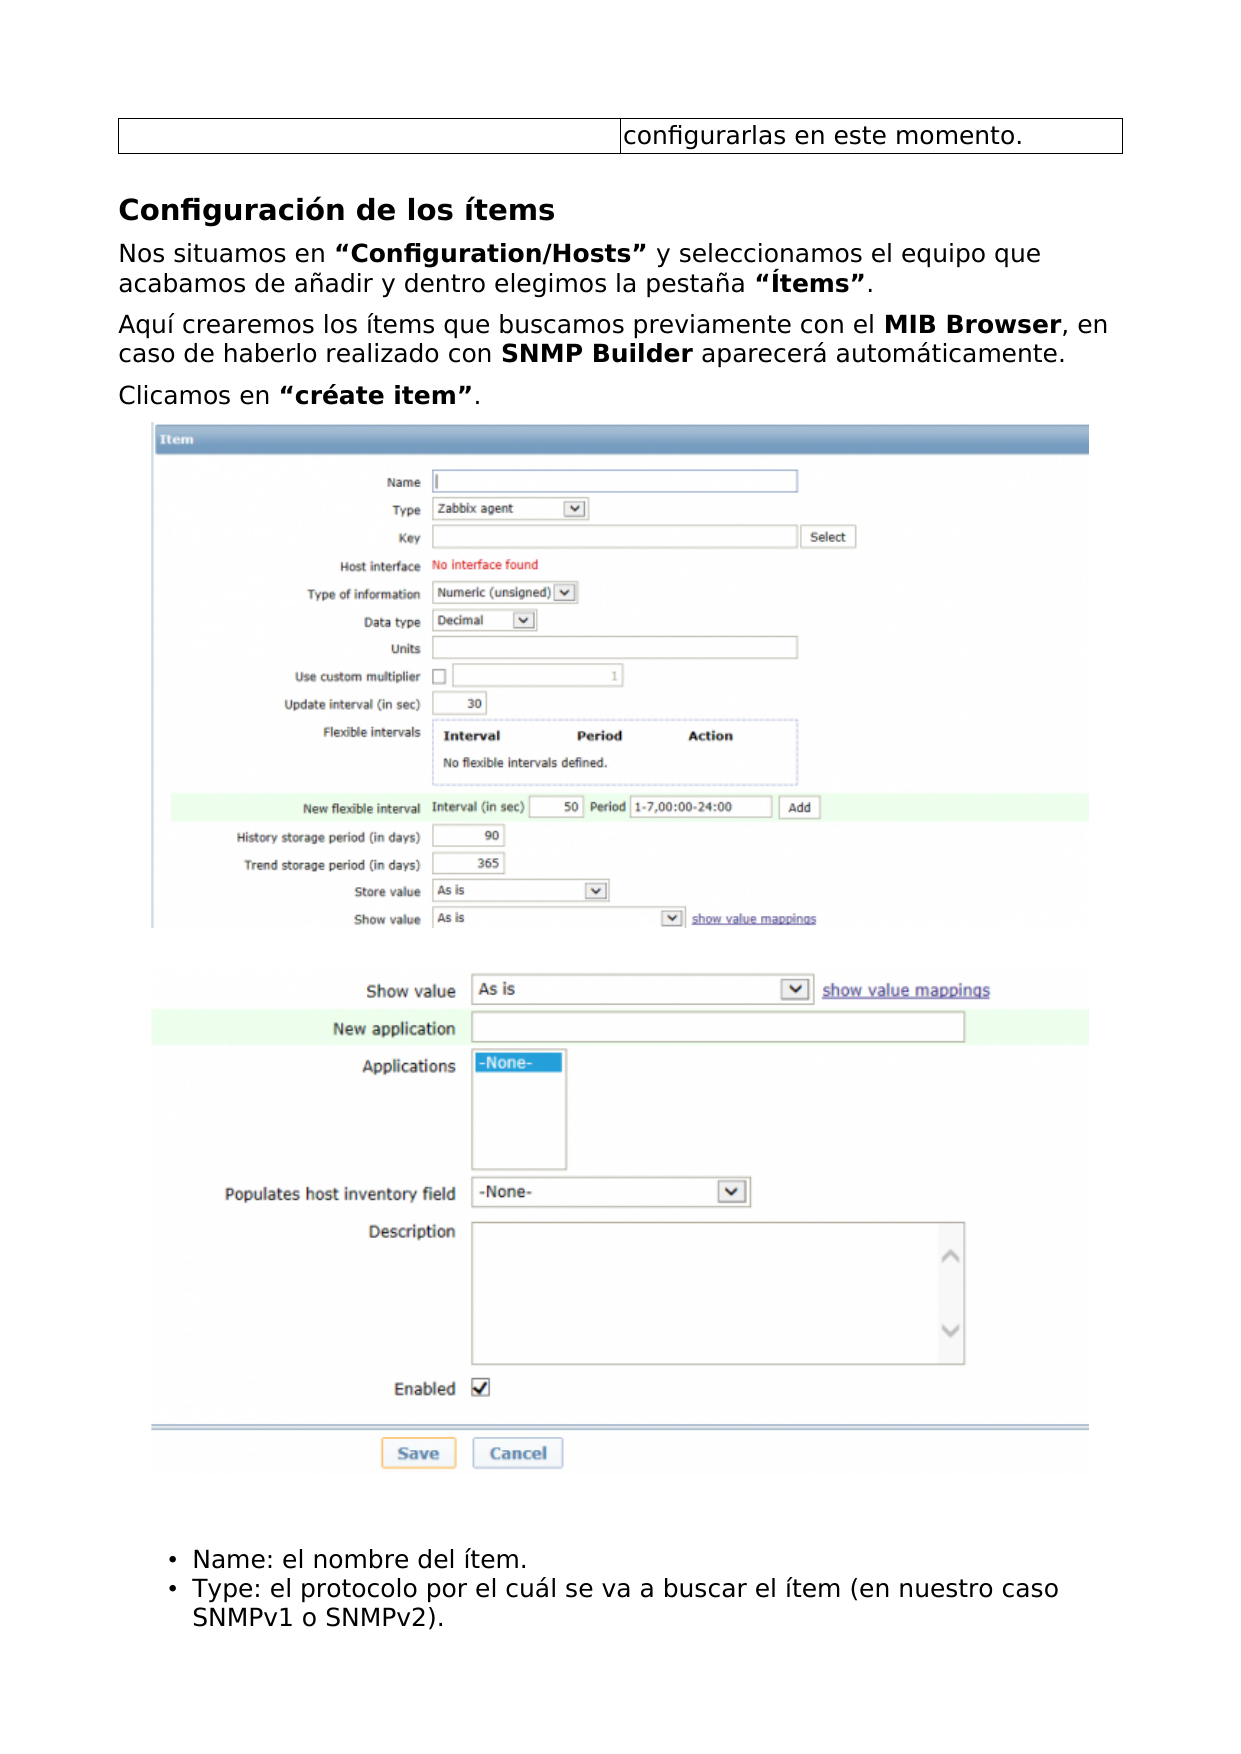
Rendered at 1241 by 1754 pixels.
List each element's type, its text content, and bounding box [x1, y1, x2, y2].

list Name: el nombre del ítem. [177, 1545, 1122, 1574]
table_header [119, 119, 620, 153]
list Type: el protocolo por el cuál se va a buscar el ítem (en nuestro caso SNMPv1 o SNMPv2). [177, 1574, 1122, 1633]
table_header configurarlas en este momento. [621, 119, 1122, 153]
subtitle Configuración de los ítems [118, 193, 1122, 227]
text Clicamos en “créate item”. [118, 381, 1122, 410]
picture [151, 422, 1089, 928]
text Aquí crearemos los ítems que buscamos previamente con el MIB Browser, en caso de haberlo realizado con SNMP Builder aparecerá automáticamente. [118, 310, 1122, 369]
text Nos situamos en “Configuration/Hosts” y seleccionamos el equipo que acabamos de añadir y dentro elegimos la pestaña “Ítems”. [118, 239, 1122, 298]
picture [151, 969, 1089, 1475]
